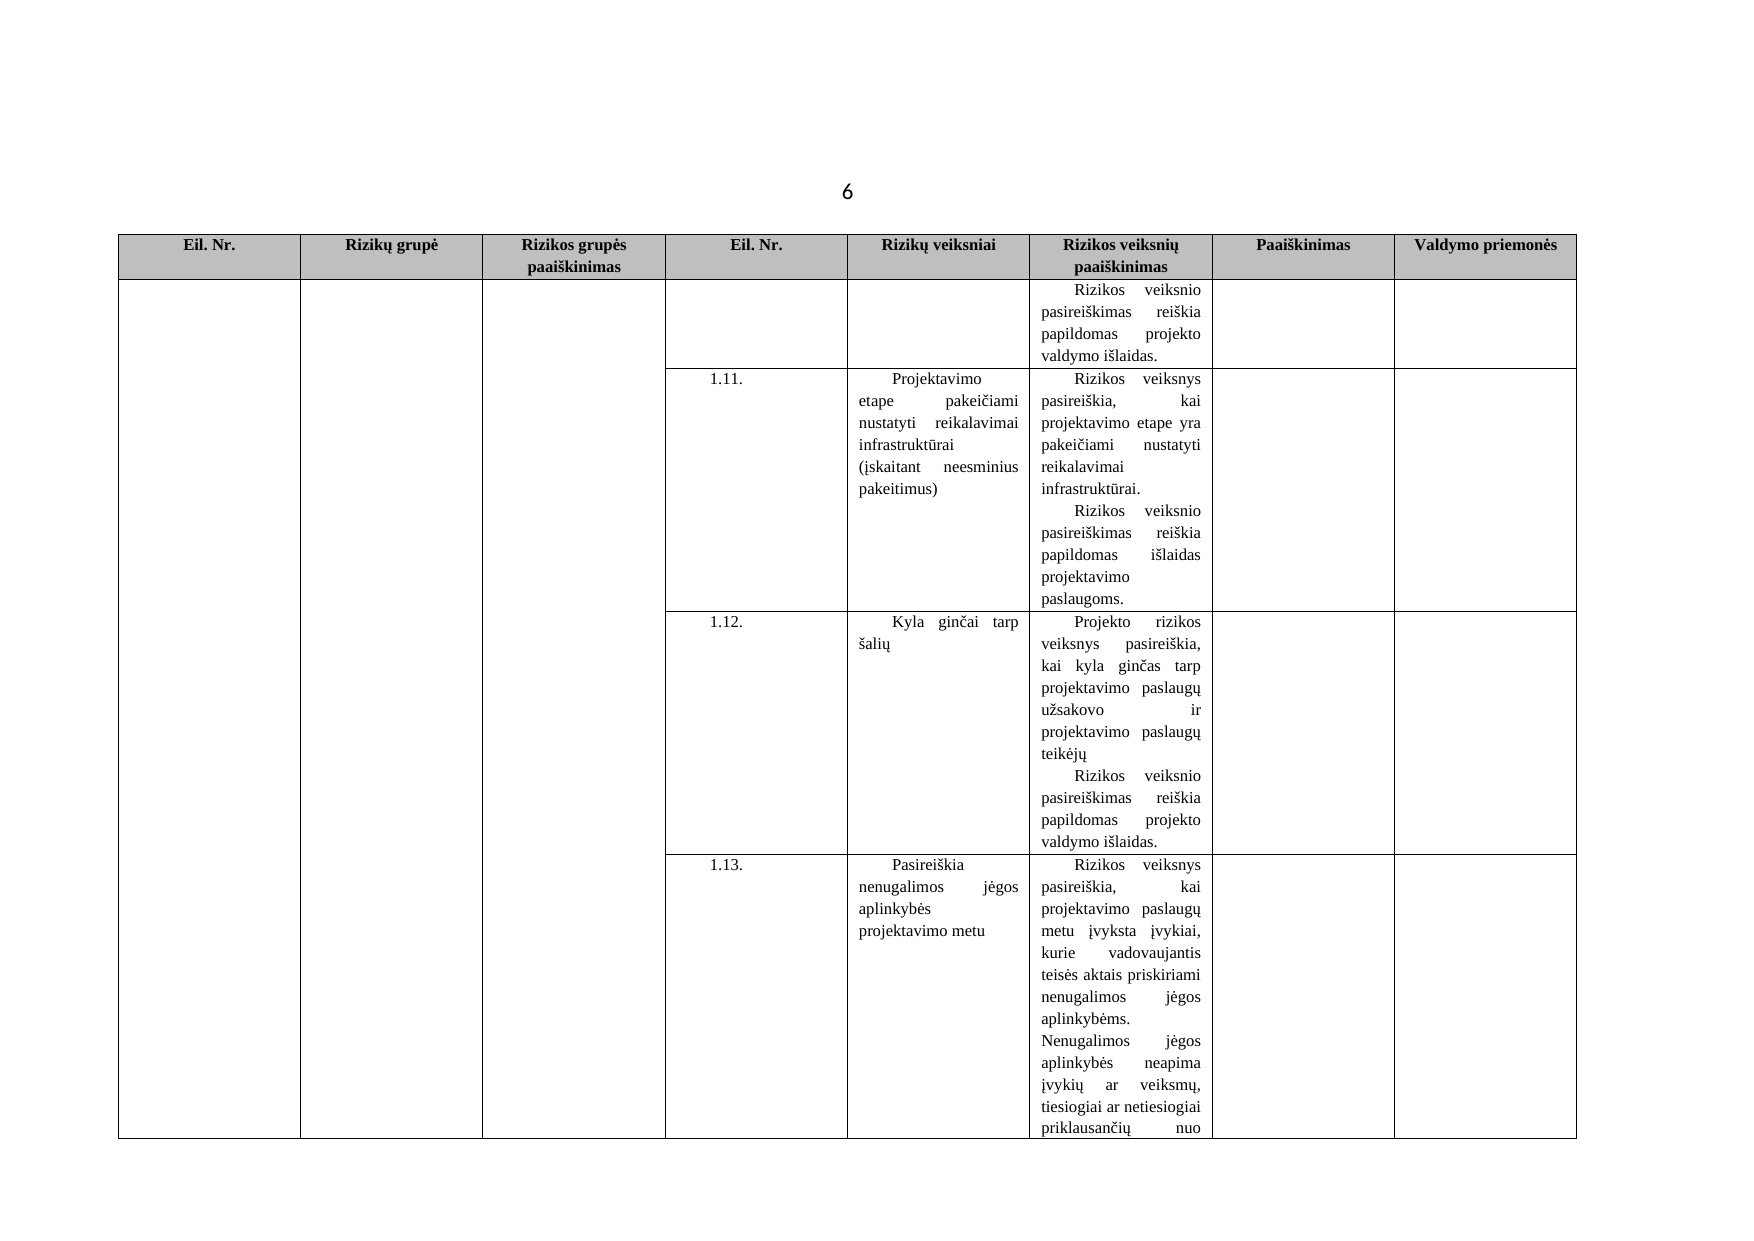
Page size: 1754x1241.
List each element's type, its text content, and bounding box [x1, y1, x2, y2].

table_cell [1213, 280, 1394, 368]
table_header Paaiškinimas [1213, 235, 1394, 279]
table_header Rizikos veiksnių paaiškinimas [1030, 235, 1212, 279]
table_header Rizikų veiksniai [848, 235, 1029, 279]
table_cell Kyla ginčai tarp šalių [848, 612, 1029, 853]
table_header Rizikos grupės paaiškinimas [483, 235, 665, 279]
table_cell Projektavimo etape pakeičiami nustatyti reikalavimai infrastruktūrai (įskaitant neesminius pakeitimus) [848, 369, 1029, 611]
table_header Rizikų grupė [301, 235, 482, 279]
table_cell [1395, 369, 1576, 611]
table_cell [666, 280, 847, 368]
table_cell [119, 280, 300, 1137]
table_header Valdymo priemonės [1395, 235, 1576, 279]
table_cell [483, 280, 665, 1137]
table_cell [1213, 369, 1394, 611]
table_cell 1.12. [666, 612, 847, 853]
table_cell [1213, 612, 1394, 853]
table_cell 1.11. [666, 369, 847, 611]
table_cell [1395, 280, 1576, 368]
table_cell [848, 280, 1029, 368]
table_cell [1213, 855, 1394, 1137]
table_cell Pasireiškia nenugalimos jėgos aplinkybės projektavimo metu [848, 855, 1029, 1137]
table_cell Rizikos veiksnys pasireiškia, kai projektavimo paslaugų metu įvyksta įvykiai, kurie vadovaujantis teisės aktais priskiriami nenugalimos jėgos aplinkybėms. Nenugalimos jėgos aplinkybės neapima įvykių ar veiksmų, tiesiogiai ar netiesiogiai priklausančių nuo [1030, 855, 1212, 1137]
table_header Eil. Nr. [119, 235, 300, 279]
table_cell 1.13. [666, 855, 847, 1137]
table_header Eil. Nr. [666, 235, 847, 279]
table_cell Projekto rizikos veiksnys pasireiškia, kai kyla ginčas tarp projektavimo paslaugų užsakovo ir projektavimo paslaugų teikėjų Rizikos veiksnio pasireiškimas reiškia papildomas projekto valdymo išlaidas. [1030, 612, 1212, 853]
table_cell Rizikos veiksnio pasireiškimas reiškia papildomas projekto valdymo išlaidas. [1030, 280, 1212, 368]
table_cell [1395, 612, 1576, 853]
table_cell Rizikos veiksnys pasireiškia, kai projektavimo etape yra pakeičiami nustatyti reikalavimai infrastruktūrai. Rizikos veiksnio pasireiškimas reiškia papildomas išlaidas projektavimo paslaugoms. [1030, 369, 1212, 611]
table_cell [301, 280, 482, 1137]
table_cell [1395, 855, 1576, 1137]
